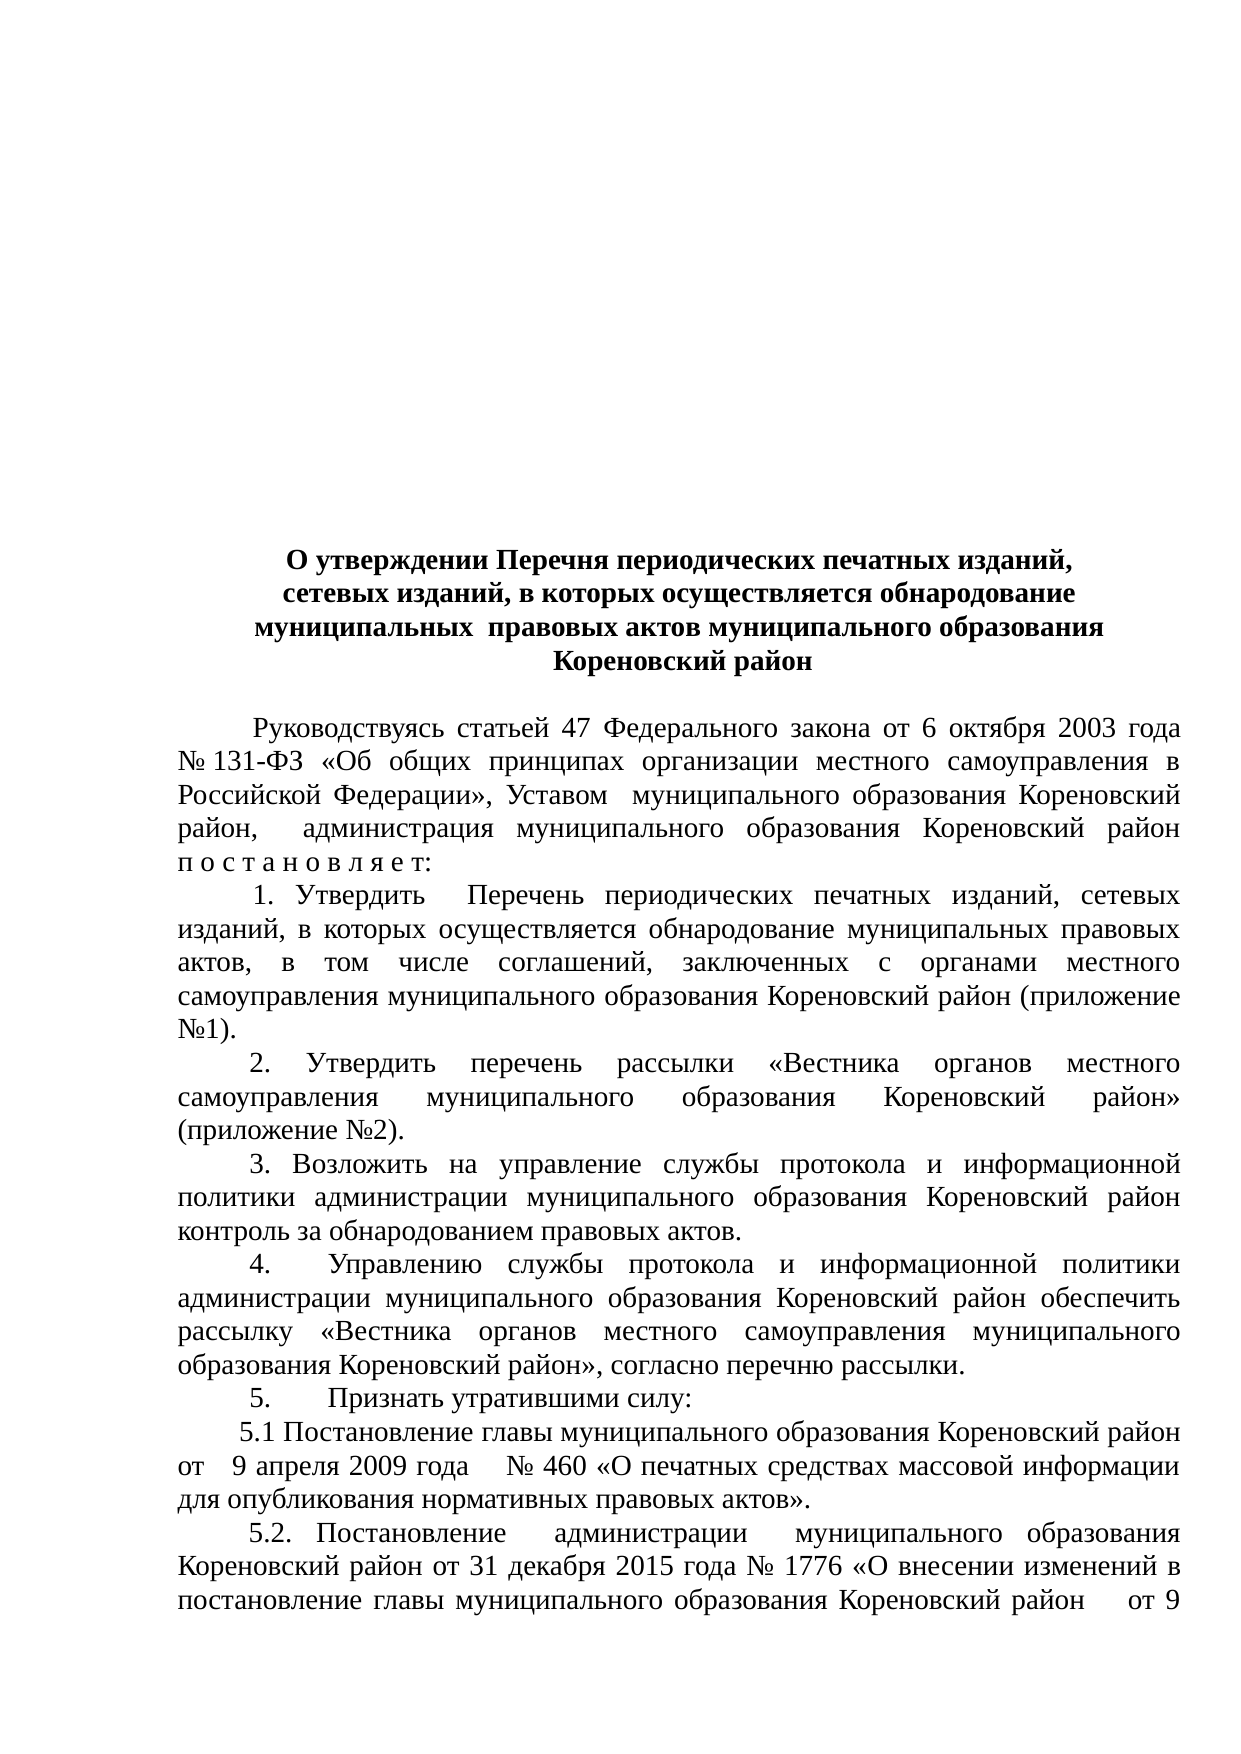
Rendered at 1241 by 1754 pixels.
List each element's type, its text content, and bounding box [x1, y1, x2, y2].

text Руководствуясь статьей 47 Федерального закона от 6 октября 2003 года № 131-ФЗ «Об общих принципах организации местного самоуправления в Российской Федерации», Уставом муниципального образования Кореновский район, администрация муниципального образования Кореновский район п о с т а н о в л я е т: [177, 710, 1181, 877]
text Кореновский район [177, 643, 1181, 676]
text 2. Утвердить перечень рассылки «Вестника органов местного самоуправления муниципального образования Кореновский район» (приложение №2). [177, 1045, 1181, 1146]
list 5.1 Постановление главы муниципального образования Кореновский район от 9 апреля 2009 года № 460 «О печатных средствах массовой информации для опубликования нормативных правовых актов». [177, 1414, 1181, 1515]
text 3. Возложить на управление службы протокола и информационной политики администрации муниципального образования Кореновский район контроль за обнародованием правовых актов. [177, 1146, 1181, 1246]
list Признать утратившими силу: [177, 1381, 1181, 1414]
list Управлению службы протокола и информационной политики администрации муниципального образования Кореновский район обеспечить рассылку «Вестника органов местного самоуправления муниципального образования Кореновский район», согласно перечню рассылки. [177, 1246, 1181, 1381]
text О утверждении Перечня периодических печатных изданий, сетевых изданий, в которых осуществляется обнародование муниципальных правовых актов муниципального образования [177, 542, 1181, 643]
list 5.2. Постановление администрации муниципального образования Кореновский район от 31 декабря 2015 года № 1776 «О внесении изменений в постановление главы муниципального образования Кореновский район от 9 [177, 1515, 1181, 1615]
text 1. Утвердить Перечень периодических печатных изданий, сетевых изданий, в которых осуществляется обнародование муниципальных правовых актов, в том числе соглашений, заключенных с органами местного самоуправления муниципального образования Кореновский район (приложение №1). [177, 877, 1181, 1045]
